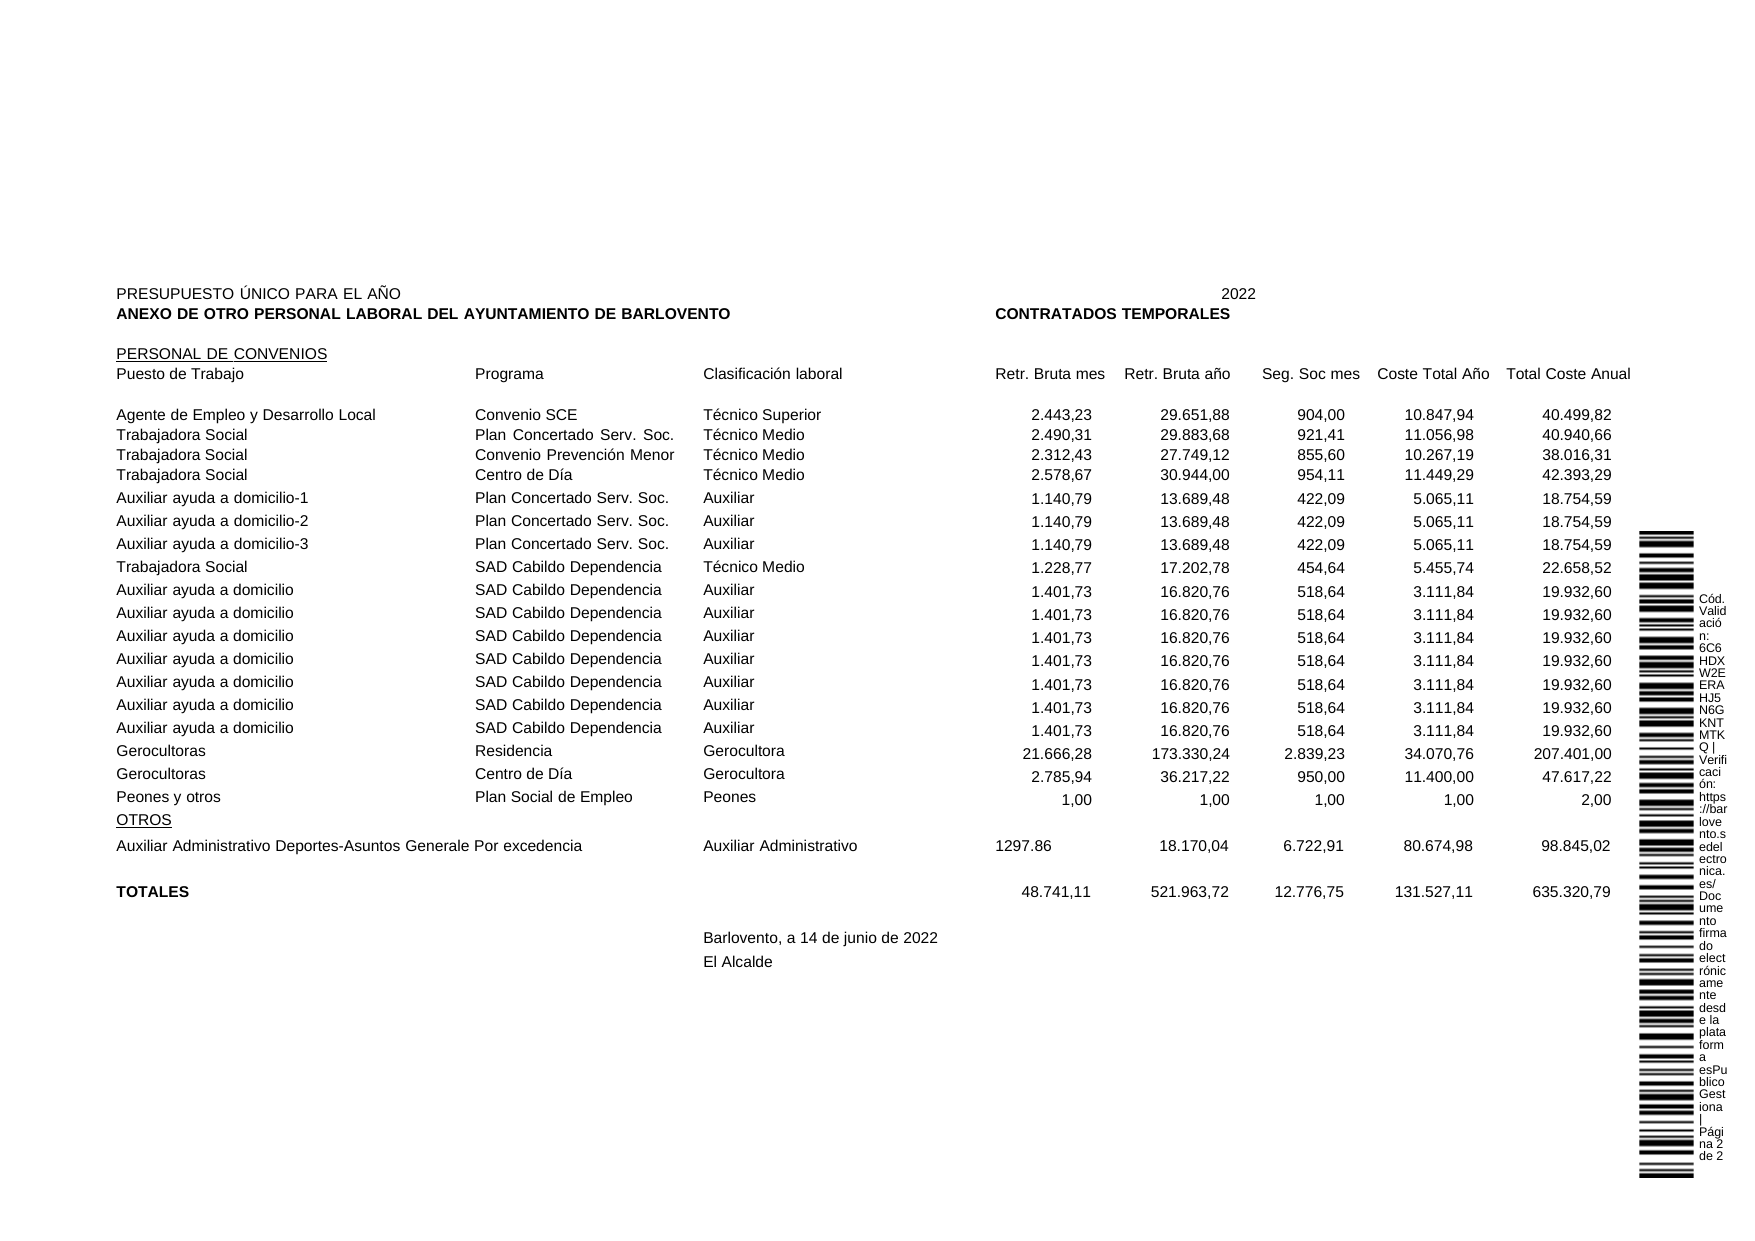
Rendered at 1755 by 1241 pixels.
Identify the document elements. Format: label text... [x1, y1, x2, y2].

text 13.689,48 [1148, 536, 1229, 554]
text 17.202,78 [1148, 559, 1229, 577]
text 207.401,00 [1530, 745, 1612, 763]
text 11.056,98 [1401, 426, 1474, 444]
text 16.820,76 [1148, 675, 1229, 693]
text Retr. Bruta año [1124, 365, 1233, 383]
text El Alcalde [703, 952, 941, 970]
text 13.689,48 [1148, 489, 1229, 507]
text 11.400,00 [1401, 768, 1474, 786]
text 1.401,73 [1019, 722, 1092, 739]
text 16.820,76 [1148, 605, 1229, 623]
text 1.140,79 [1019, 512, 1092, 531]
text 16.820,76 [1148, 652, 1229, 670]
text 34.070,76 [1401, 745, 1474, 763]
text 48.741,11 [1021, 883, 1094, 901]
text Técnico Superior Técnico Medio Técnico Medio Técnico Medio [703, 406, 823, 484]
text 5.455,74 [1401, 559, 1474, 577]
text Clasificación laboral [703, 365, 846, 383]
text 29.651,88 [1148, 406, 1229, 424]
text 27.749,12 [1148, 446, 1229, 464]
text 921,41 [1281, 426, 1345, 444]
text 2.785,94 [1019, 768, 1092, 786]
text 19.932,60 [1530, 675, 1611, 693]
text 131.527,11 [1394, 883, 1476, 901]
text 16.820,76 [1148, 629, 1229, 647]
text 954,11 [1281, 466, 1345, 484]
text 19.932,60 [1530, 582, 1611, 600]
text CONTRATADOS TEMPORALES [995, 305, 1258, 323]
text Barlovento, a 14 de junio de 2022 [703, 929, 941, 947]
text 1.401,73 [1019, 698, 1092, 716]
text 3.111,84 [1401, 605, 1474, 623]
text PERSONAL DE CONVENIOS [116, 345, 331, 363]
text Centro de Día [475, 765, 676, 783]
text 2022 [993, 285, 1256, 303]
text 2.578,67 [1019, 466, 1092, 484]
text 1297.86 [995, 837, 1054, 854]
text Coste Total Año [1377, 365, 1492, 383]
text Cód. Validación: 6C6HDXW2EERAHJ5N6GKNTMTKQ | Verificación: https://barlovento.sedelectronica.es/ Documento firmado electrónicamente desde la plataforma esPublico Gestiona | Página 2 de 2 [1699, 593, 1727, 1163]
text 3.111,84 [1401, 582, 1474, 600]
text 1.401,73 [1019, 582, 1092, 600]
text 518,64 [1281, 722, 1345, 739]
text 16.820,76 [1148, 698, 1229, 716]
text 3.111,84 [1401, 652, 1474, 670]
text 1.228,77 [1019, 559, 1092, 577]
text 6.722,91 [1283, 837, 1347, 854]
text 12.776,75 [1274, 883, 1347, 901]
text 19.932,60 [1530, 629, 1611, 647]
text 38.016,31 [1530, 446, 1611, 464]
text Plan Concertado Serv. Soc. Convenio Prevención Menor Centro de Día [475, 426, 674, 484]
text 5.065,11 [1401, 489, 1474, 507]
text Programa [475, 365, 546, 383]
text 1,00 [1019, 791, 1092, 809]
text 1,00 [1281, 791, 1345, 809]
text 5.065,11 [1401, 512, 1474, 531]
text 98.845,02 [1541, 837, 1613, 854]
text 855,60 [1281, 446, 1345, 464]
text 2.839,23 [1281, 745, 1345, 763]
text 10.267,19 [1401, 446, 1474, 464]
text 1.401,73 [1019, 652, 1092, 670]
text 80.674,98 [1403, 837, 1476, 854]
text Agente de Empleo y Desarrollo Local Trabajadora Social [116, 406, 377, 444]
text 422,09 [1281, 512, 1345, 531]
text Trabajadora Social Trabajadora Social [116, 446, 249, 484]
text 518,64 [1281, 675, 1345, 693]
text 1.140,79 [1019, 536, 1092, 554]
text PRESUPUESTO ÚNICO PARA EL AÑO [116, 285, 735, 303]
text 950,00 [1281, 768, 1345, 786]
text 2.490,31 [1019, 426, 1092, 444]
text 30.944,00 [1148, 466, 1229, 484]
text 422,09 [1281, 536, 1345, 554]
text 2.443,23 [1019, 406, 1092, 424]
text 11.449,29 [1401, 466, 1474, 484]
text 904,00 [1281, 406, 1345, 424]
text Convenio SCE [475, 406, 676, 424]
text 18.754,59 [1530, 536, 1611, 554]
text OTROS [116, 811, 379, 829]
text 36.217,22 [1148, 768, 1229, 786]
text 1,00 [1148, 791, 1230, 809]
text Auxiliar Auxiliar Auxiliar Técnico Medio Auxiliar Auxiliar Auxiliar Auxiliar Auxiliar Auxiliar Auxiliar Gerocultora Gerocultora [703, 489, 806, 783]
text Puesto de Trabajo [116, 365, 331, 383]
text 18.170,04 [1159, 837, 1231, 854]
text 518,64 [1281, 629, 1345, 647]
text 422,09 [1281, 489, 1345, 507]
text 10.847,94 [1401, 406, 1474, 424]
text 42.393,29 [1530, 466, 1611, 484]
text 19.932,60 [1530, 652, 1611, 670]
text 3.111,84 [1401, 698, 1474, 716]
text 454,64 [1281, 559, 1345, 577]
text 16.820,76 [1148, 582, 1229, 600]
text 521.963,72 [1151, 883, 1232, 901]
text 2,00 [1530, 791, 1611, 809]
text Total Coste Anual [1506, 365, 1633, 383]
text Peones [703, 788, 824, 806]
text 1.401,73 [1019, 675, 1092, 693]
text ANEXO DE OTRO PERSONAL LABORAL DEL AYUNTAMIENTO DE BARLOVENTO [116, 305, 735, 323]
text 3.111,84 [1401, 629, 1474, 647]
text 13.689,48 [1148, 512, 1229, 531]
text 19.932,60 [1530, 605, 1611, 623]
text 1,00 [1401, 791, 1474, 809]
text 518,64 [1281, 698, 1345, 716]
text 19.932,60 [1530, 722, 1611, 739]
text 19.932,60 [1530, 698, 1611, 716]
text 1.140,79 [1019, 489, 1092, 507]
text Seg. Soc mes [1262, 365, 1362, 383]
text 518,64 [1281, 652, 1345, 670]
text 22.658,52 [1530, 559, 1611, 577]
text 1.401,73 [1019, 629, 1092, 647]
text Plan Concertado Serv. Soc. Plan Concertado Serv. Soc. Plan Concertado Serv. Soc. SAD Cabildo Dependencia SAD Cabildo Dependencia SAD Cabildo Dependencia SAD Cabildo Dependencia SAD Cabildo Dependencia SAD Cabildo Dependencia SAD Cabildo Dependencia SAD Cabildo Dependencia Residencia [475, 489, 671, 760]
text 40.940,66 [1530, 426, 1611, 444]
text Auxiliar Administrativo [703, 837, 861, 854]
text Plan Social de Empleo [475, 788, 676, 806]
text 173.330,24 [1148, 745, 1230, 763]
text TOTALES [116, 883, 192, 901]
text 47.617,22 [1530, 768, 1611, 786]
text Auxiliar ayuda a domicilio-1 Auxiliar ayuda a domicilio-2 Auxiliar ayuda a domicilio-3 Trabajadora Social [116, 488, 309, 576]
text 40.499,82 [1530, 406, 1611, 424]
text 518,64 [1281, 582, 1345, 600]
text 1.401,73 [1019, 605, 1092, 623]
text 518,64 [1281, 605, 1345, 623]
text 16.820,76 [1148, 722, 1229, 739]
text Auxiliar Administrativo Deportes-Asuntos Generale Por excedencia [116, 837, 586, 854]
text 2.312,43 [1019, 446, 1092, 464]
text 18.754,59 [1530, 489, 1611, 507]
text Peones y otros [116, 788, 379, 806]
text 3.111,84 [1401, 675, 1474, 693]
text 18.754,59 [1530, 512, 1611, 531]
text 29.883,68 [1148, 426, 1229, 444]
text Auxiliar ayuda a domicilio Auxiliar ayuda a domicilio Auxiliar ayuda a domicilio Auxiliar ayuda a domicilio Auxiliar ayuda a domicilio Auxiliar ayuda a domicilio Auxiliar ayuda a domicilio Gerocultoras Gerocultoras [116, 581, 295, 783]
text 21.666,28 [1019, 745, 1092, 763]
text Retr. Bruta mes [995, 365, 1108, 383]
text 635.320,79 [1532, 883, 1613, 901]
text 3.111,84 [1401, 722, 1474, 739]
text 5.065,11 [1401, 536, 1474, 554]
